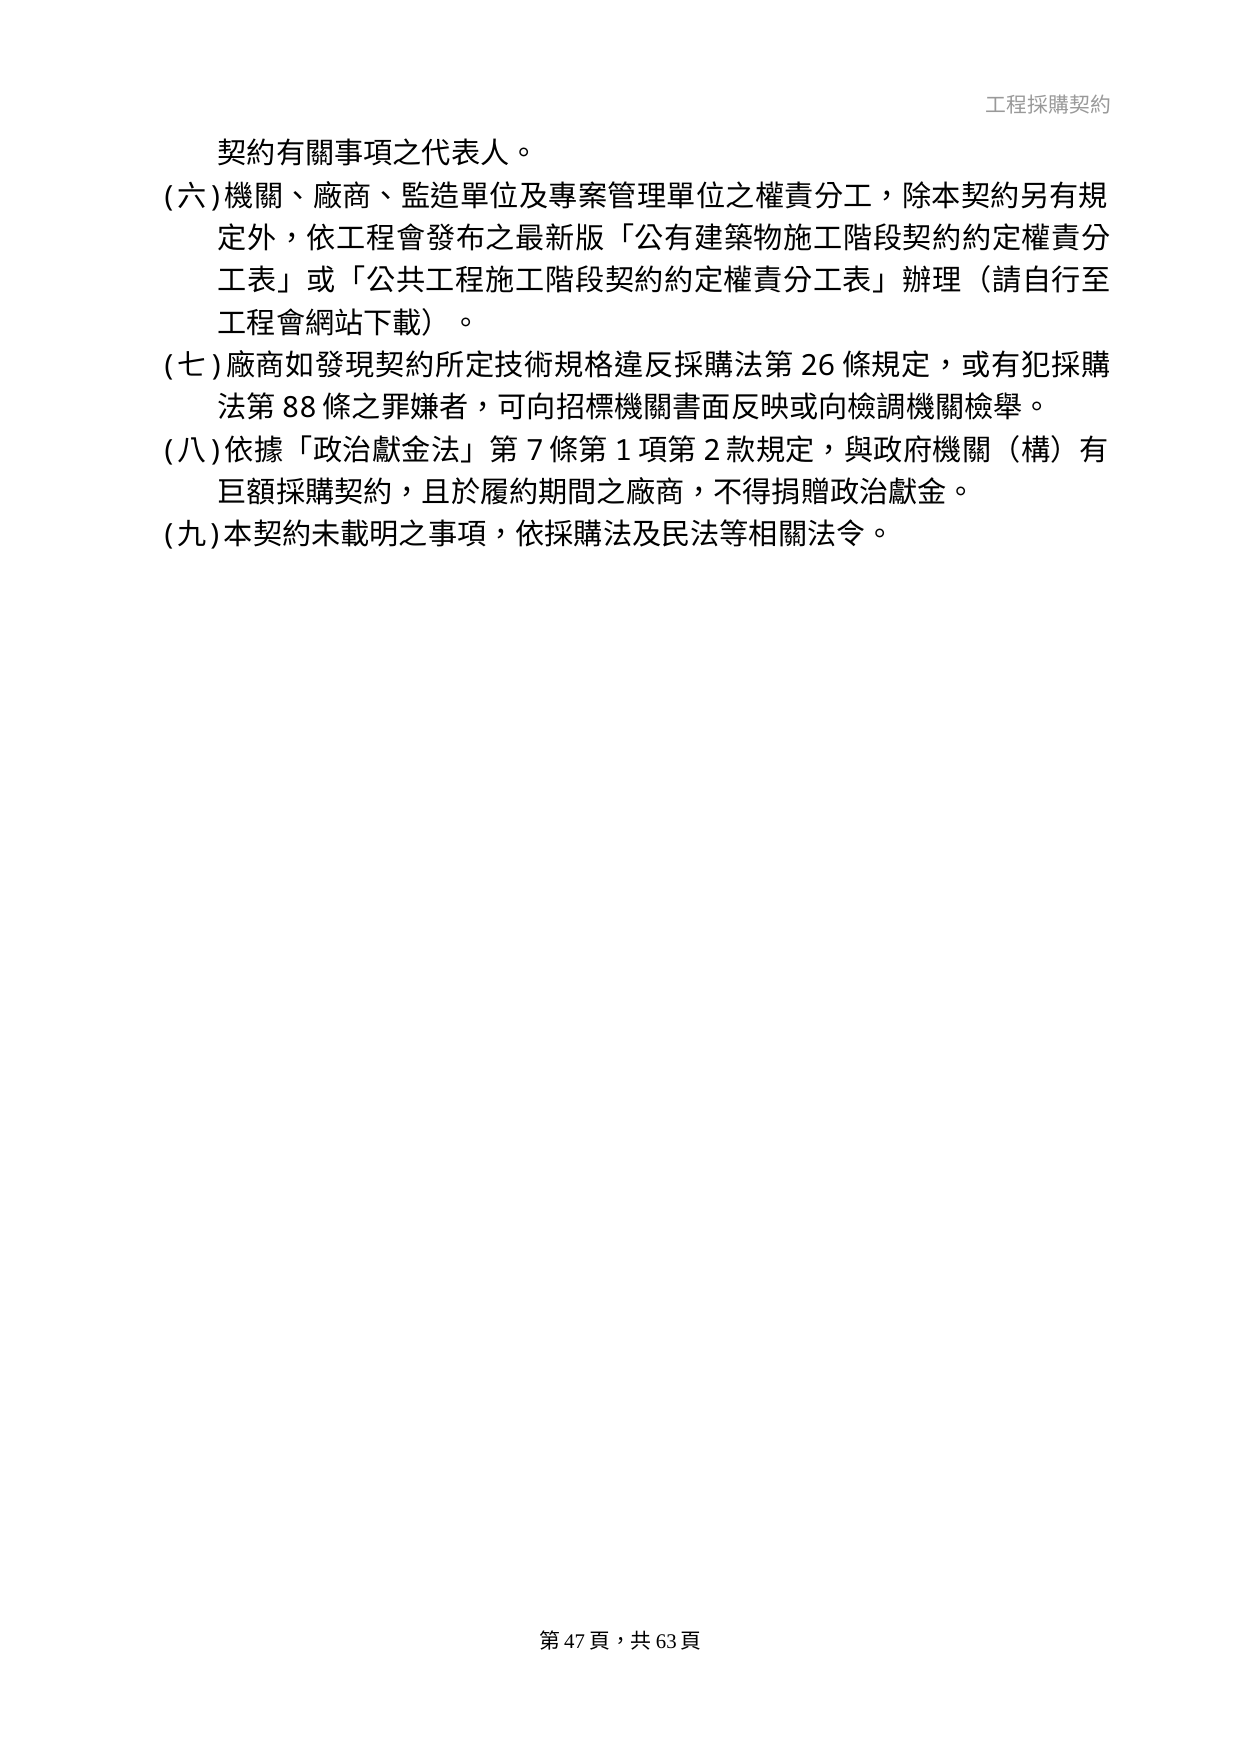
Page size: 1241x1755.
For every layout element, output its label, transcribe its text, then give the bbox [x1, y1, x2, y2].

text (八)依據「政治獻金法」第7條第1項第2款規定，與政府機關（構）有巨額採購契約，且於履約期間之廠商，不得捐贈政治獻金。 [159, 426, 1110, 511]
text 契約有關事項之代表人。 [159, 130, 1110, 172]
text (六)機關、廠商、監造單位及專案管理單位之權責分工，除本契約另有規定外，依工程會發布之最新版「公有建築物施工階段契約約定權責分工表」或「公共工程施工階段契約約定權責分工表」辦理（請自行至工程會網站下載）。 [159, 172, 1110, 341]
text (九)本契約未載明之事項，依採購法及民法等相關法令。 [159, 511, 1110, 553]
text (七)廠商如發現契約所定技術規格違反採購法第26條規定，或有犯採購法第88條之罪嫌者，可向招標機關書面反映或向檢調機關檢舉。 [159, 341, 1110, 426]
